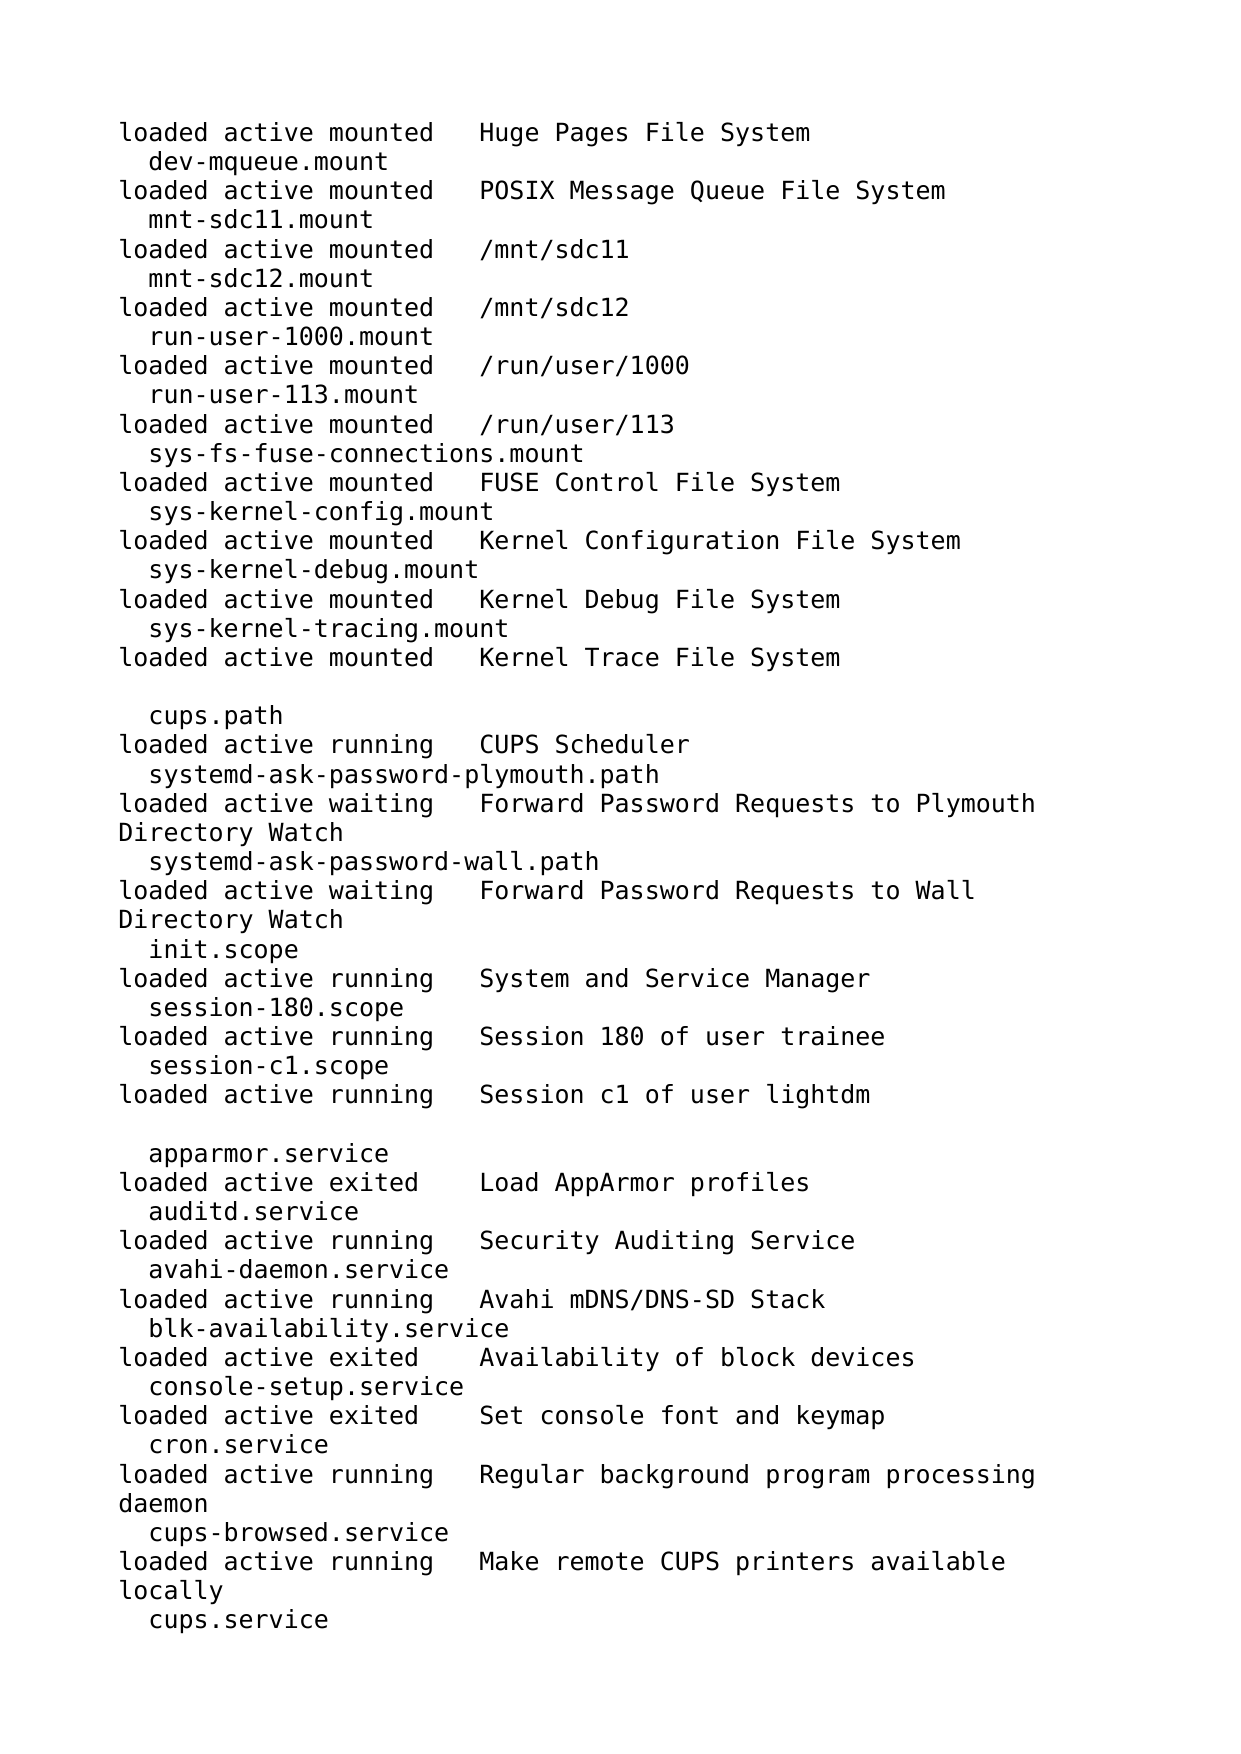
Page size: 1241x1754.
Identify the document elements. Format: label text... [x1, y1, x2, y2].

text loaded active mounted Huge Pages File System dev-mqueue.mount loaded active mounted POSIX Message Queue File System mnt-sdc11.mount loaded active mounted /mnt/sdc11 mnt-sdc12.mount loaded active mounted /mnt/sdc12 run-user-1000.mount loaded active mounted /run/user/1000 run-user-113.mount loaded active mounted /run/user/113 sys-fs-fuse-connections.mount loaded active mounted FUSE Control File System sys-kernel-config.mount loaded active mounted Kernel Configuration File System sys-kernel-debug.mount loaded active mounted Kernel Debug File System sys-kernel-tracing.mount loaded active mounted Kernel Trace File System cups.path loaded active running CUPS Scheduler systemd-ask-password-plymouth.path loaded active waiting Forward Password Requests to Plymouth Directory Watch systemd-ask-password-wall.path loaded active waiting Forward Password Requests to Wall Directory Watch init.scope loaded active running System and Service Manager session-180.scope loaded active running Session 180 of user trainee session-c1.scope loaded active running Session c1 of user lightdm apparmor.service loaded active exited Load AppArmor profiles auditd.service loaded active running Security Auditing Service avahi-daemon.service loaded active running Avahi mDNS/DNS-SD Stack blk-availability.service loaded active exited Availability of block devices console-setup.service loaded active exited Set console font and keymap cron.service loaded active running Regular background program processing daemon cups-browsed.service loaded active running Make remote CUPS printers available locally cups.service [118, 118, 1122, 1635]
